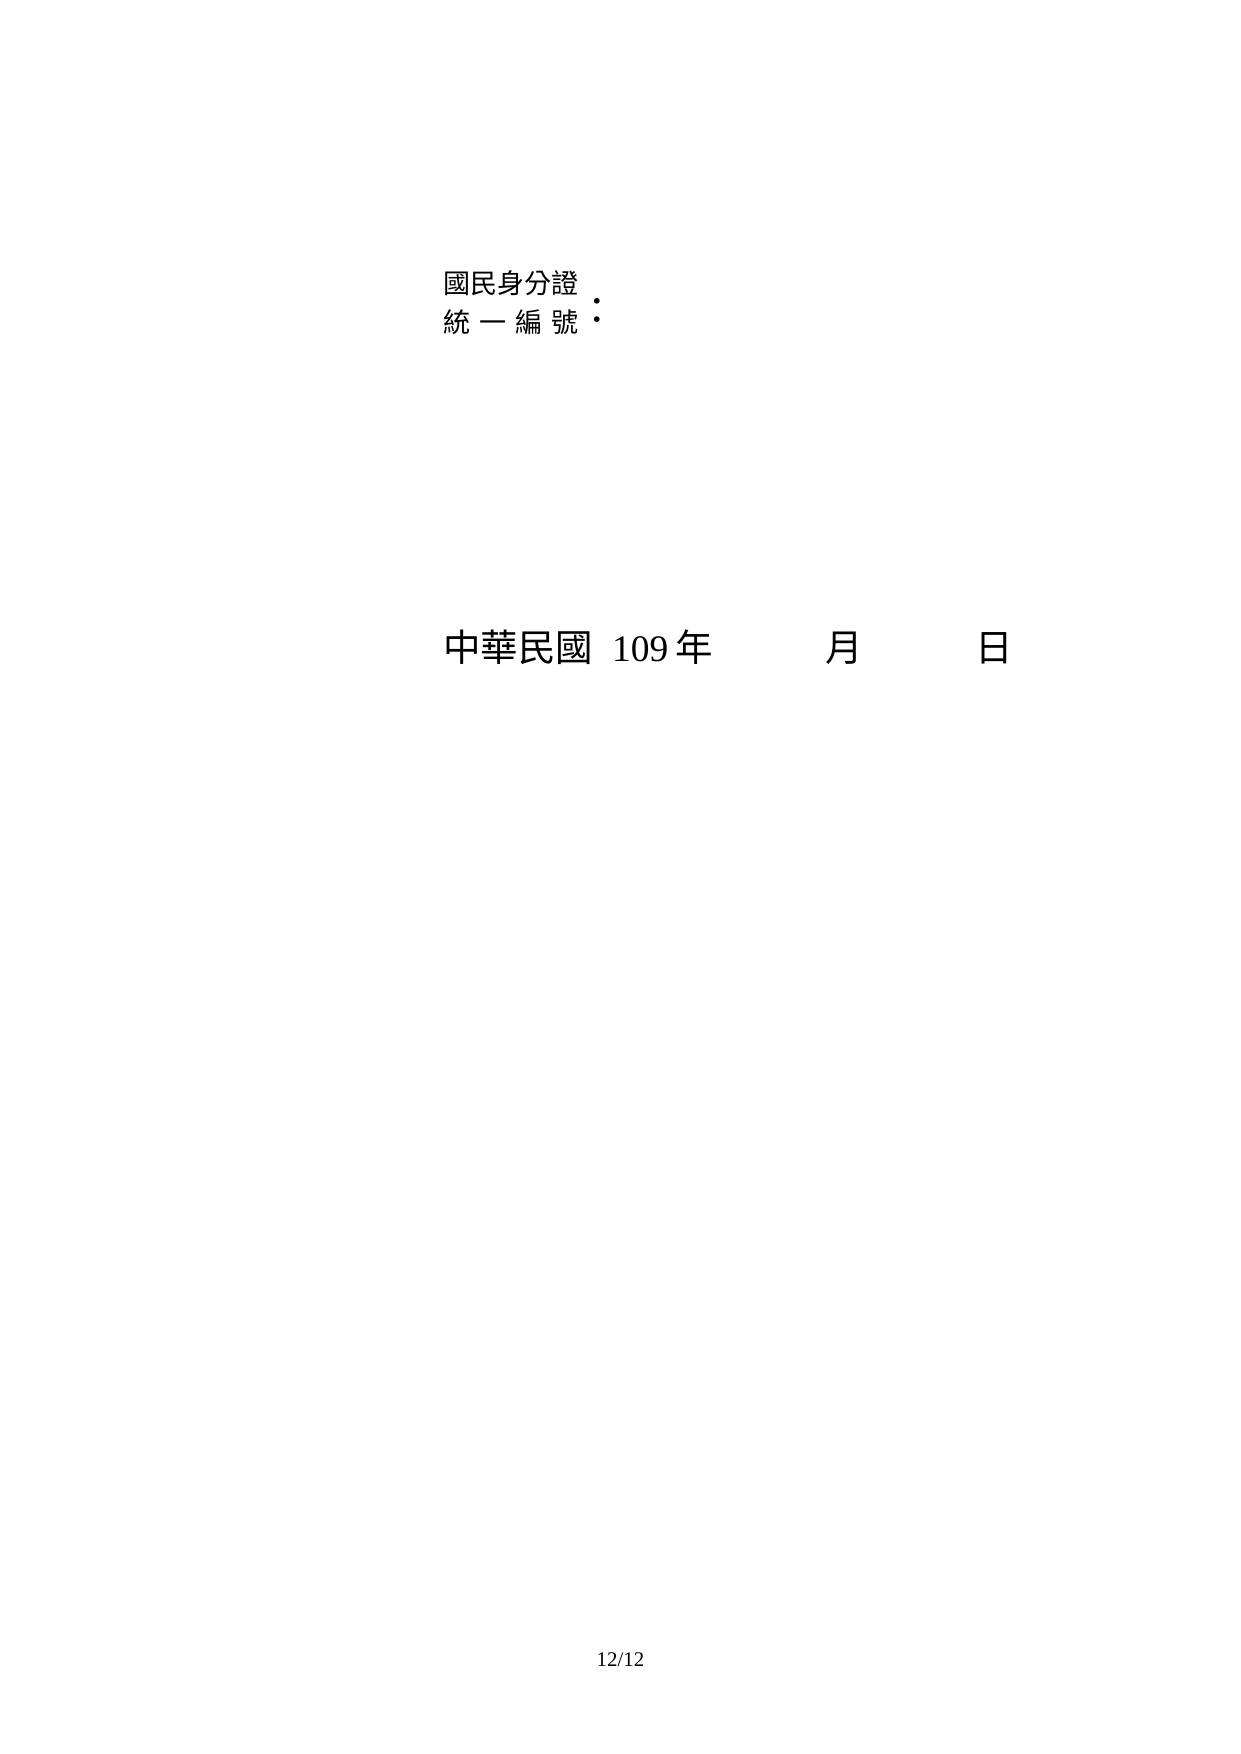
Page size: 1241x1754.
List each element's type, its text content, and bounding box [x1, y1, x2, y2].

text 國民身分證統一編號： [118, 228, 1122, 353]
text 中華民國 109年 月 日 [118, 603, 1122, 665]
